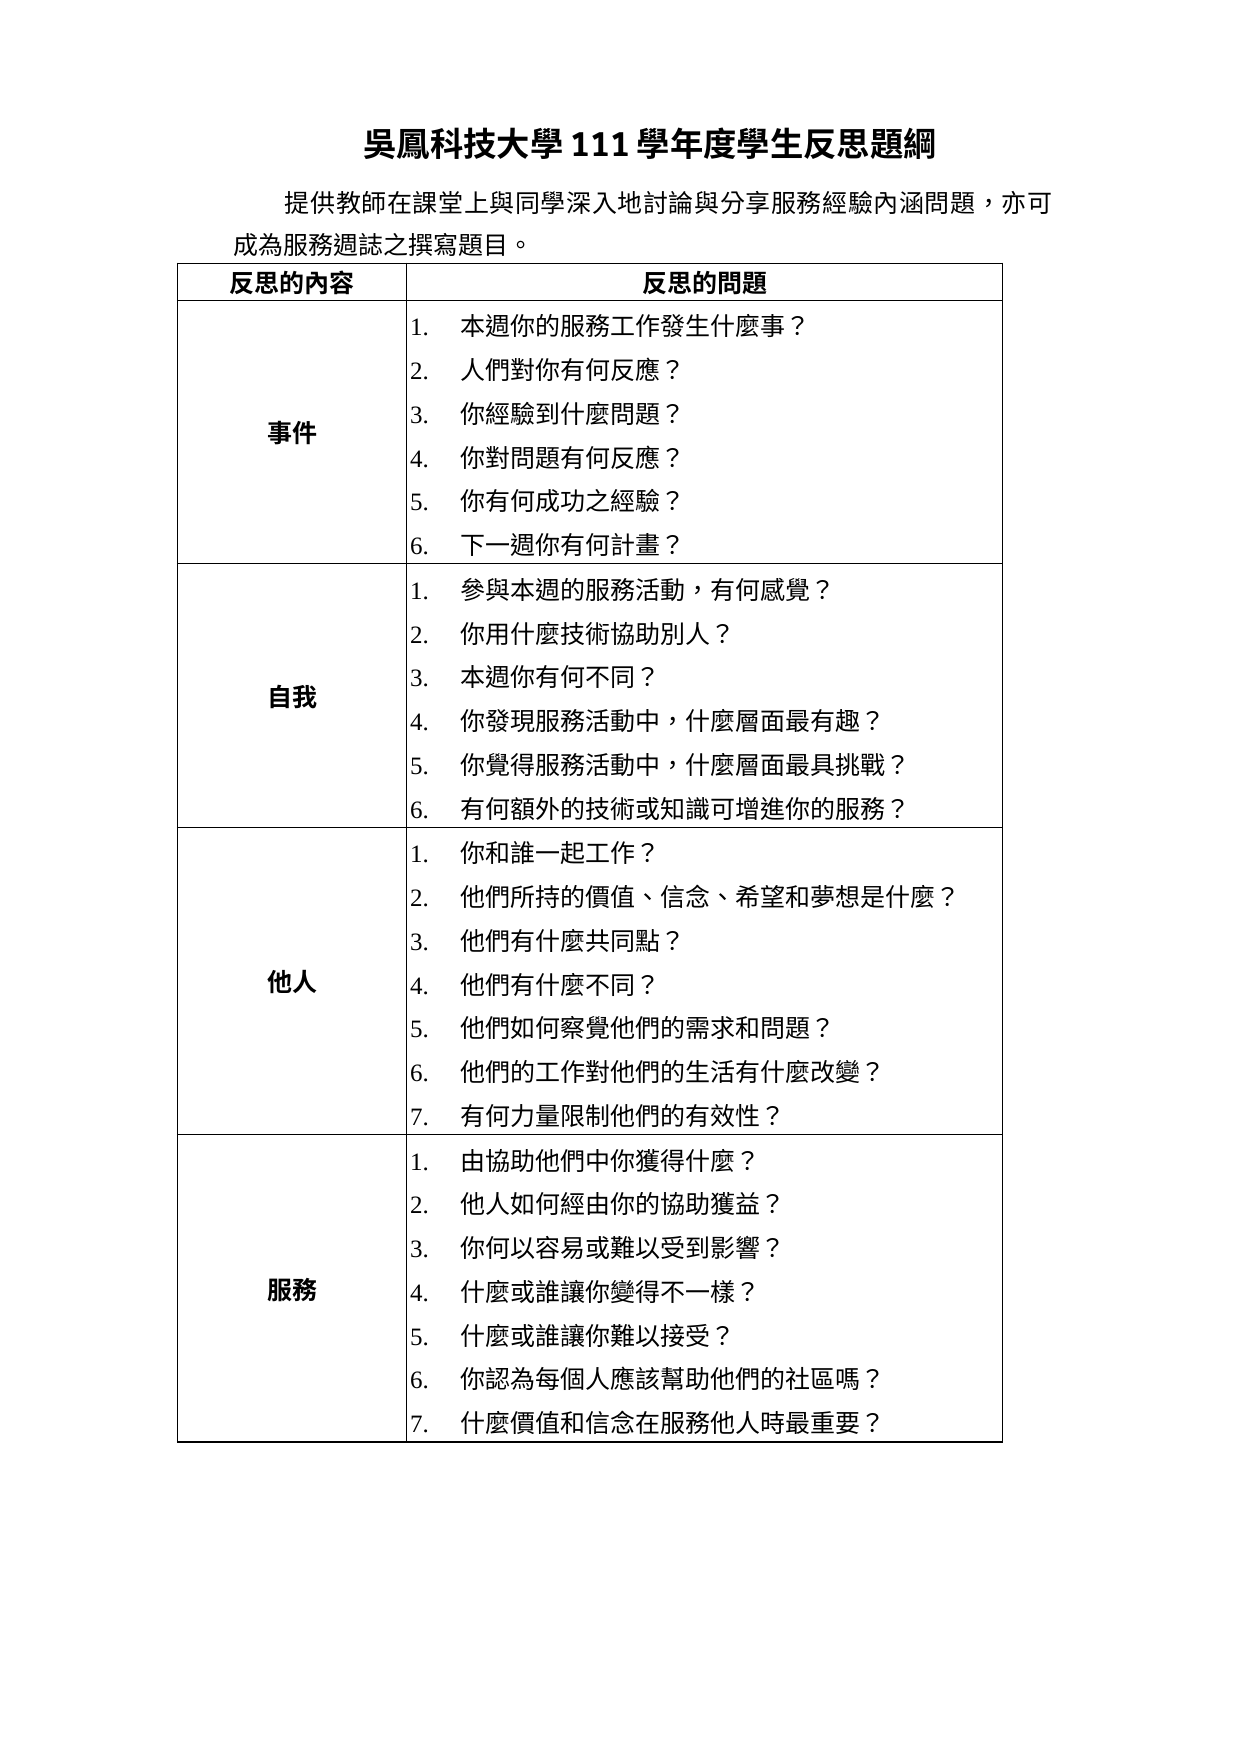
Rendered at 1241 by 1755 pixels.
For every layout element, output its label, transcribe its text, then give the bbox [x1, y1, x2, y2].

table_header 反思的內容 [178, 264, 406, 300]
table_cell 自我 [178, 564, 406, 827]
table_cell 由協助他們中你獲得什麼？ 他人如何經由你的協助獲益？ 你何以容易或難以受到影響？ 什麼或誰讓你變得不一樣？ 什麼或誰讓你難以接受？ 你認為每個人應該幫助他們的社區嗎？ 什麼價值和信念在服務他人時最重要？ [407, 1135, 1002, 1441]
table_cell 參與本週的服務活動，有何感覺？ 你用什麼技術協助別人？ 本週你有何不同？ 你發現服務活動中，什麼層面最有趣？ 你覺得服務活動中，什麼層面最具挑戰？ 有何額外的技術或知識可增進你的服務？ [407, 564, 1002, 827]
text 提供教師在課堂上與同學深入地討論與分享服務經驗內涵問題，亦可成為服務週誌之撰寫題目。 [233, 179, 1056, 262]
table_header 反思的問題 [407, 264, 1002, 300]
text 吳鳳科技大學111學年度學生反思題綱 [177, 118, 1122, 167]
table_cell 服務 [178, 1135, 406, 1441]
table_cell 事件 [178, 301, 406, 563]
table_cell 本週你的服務工作發生什麼事？ 人們對你有何反應？ 你經驗到什麼問題？ 你對問題有何反應？ 你有何成功之經驗？ 下一週你有何計畫？ [407, 301, 1002, 563]
table_cell 你和誰一起工作？ 他們所持的價值、信念、希望和夢想是什麼？ 他們有什麼共同點？ 他們有什麼不同？ 他們如何察覺他們的需求和問題？ 他們的工作對他們的生活有什麼改變？ 有何力量限制他們的有效性？ [407, 828, 1002, 1134]
table_cell 他人 [178, 828, 406, 1134]
